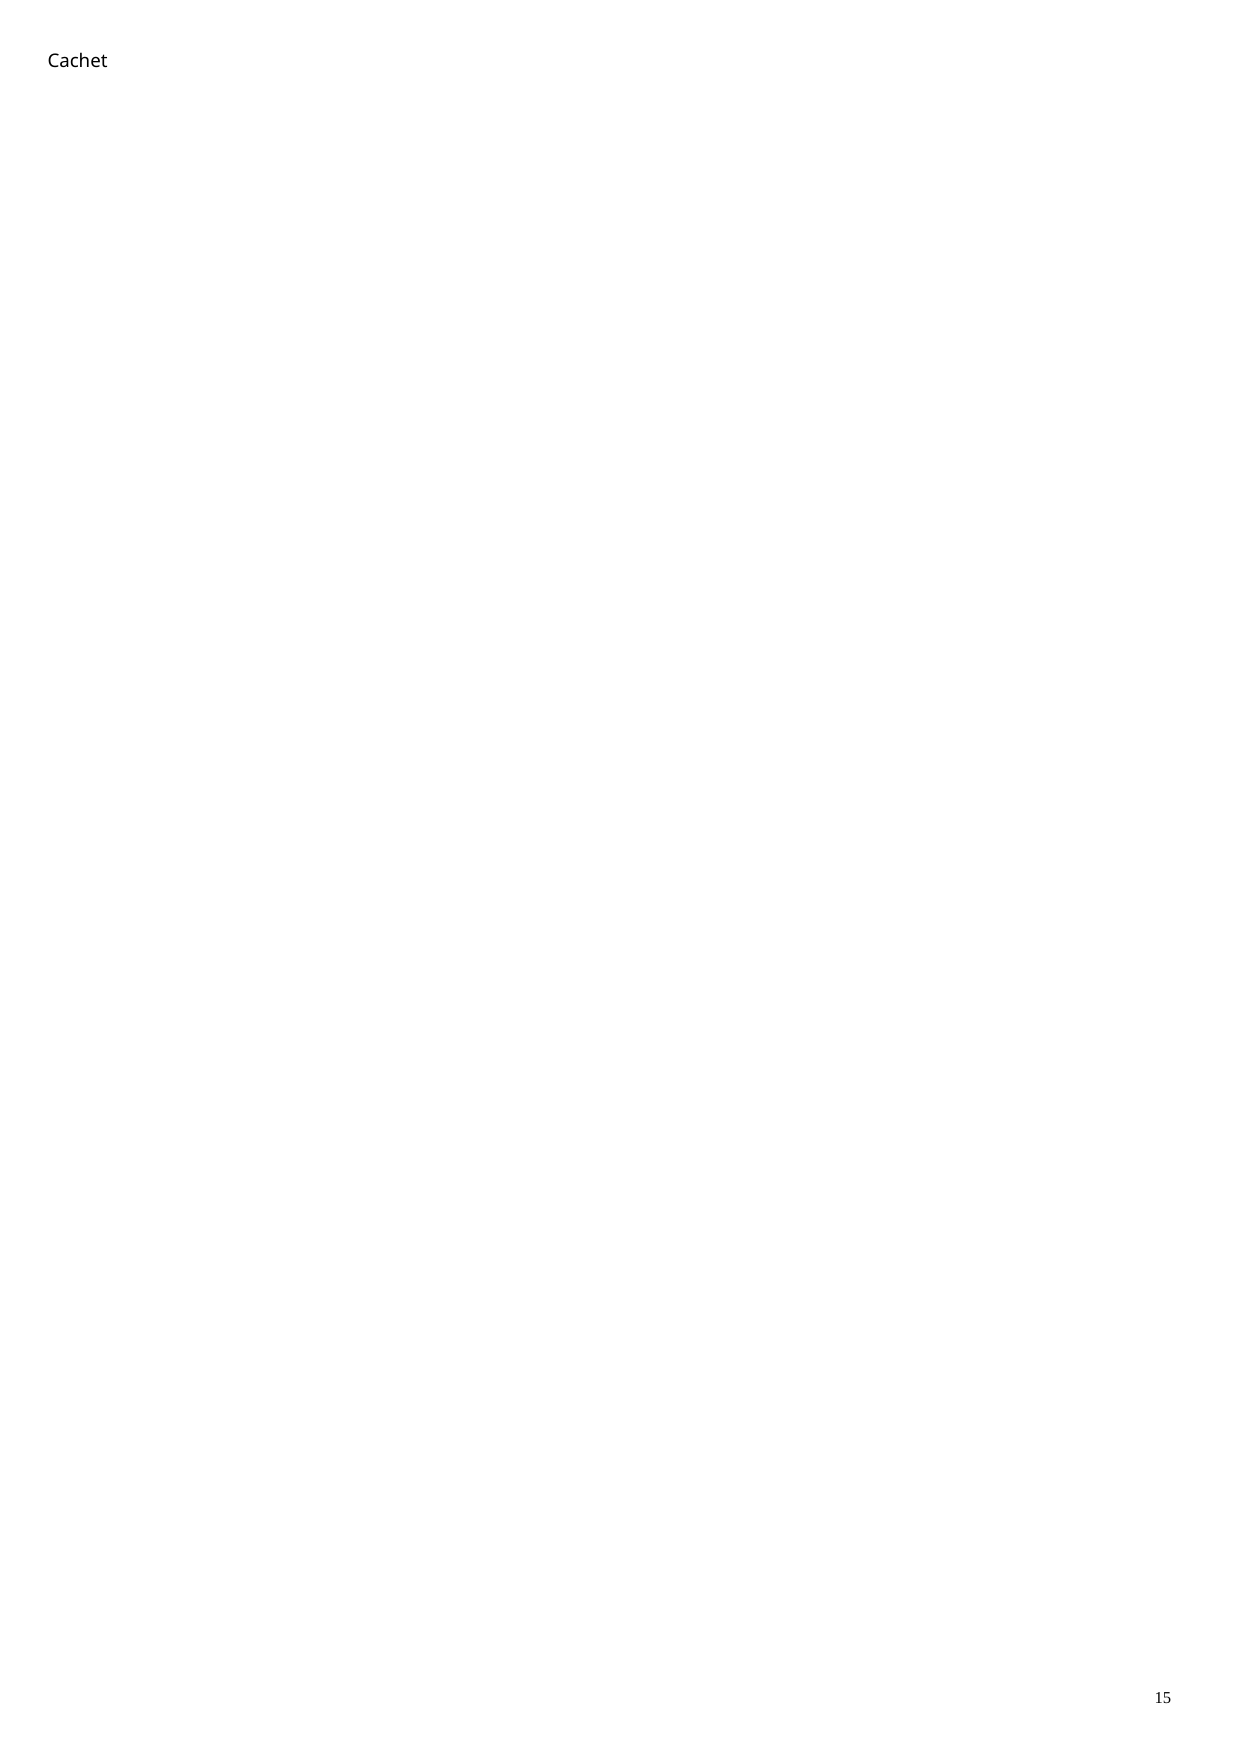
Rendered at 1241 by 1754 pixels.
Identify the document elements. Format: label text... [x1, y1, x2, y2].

text Cachet [47, 47, 1193, 73]
